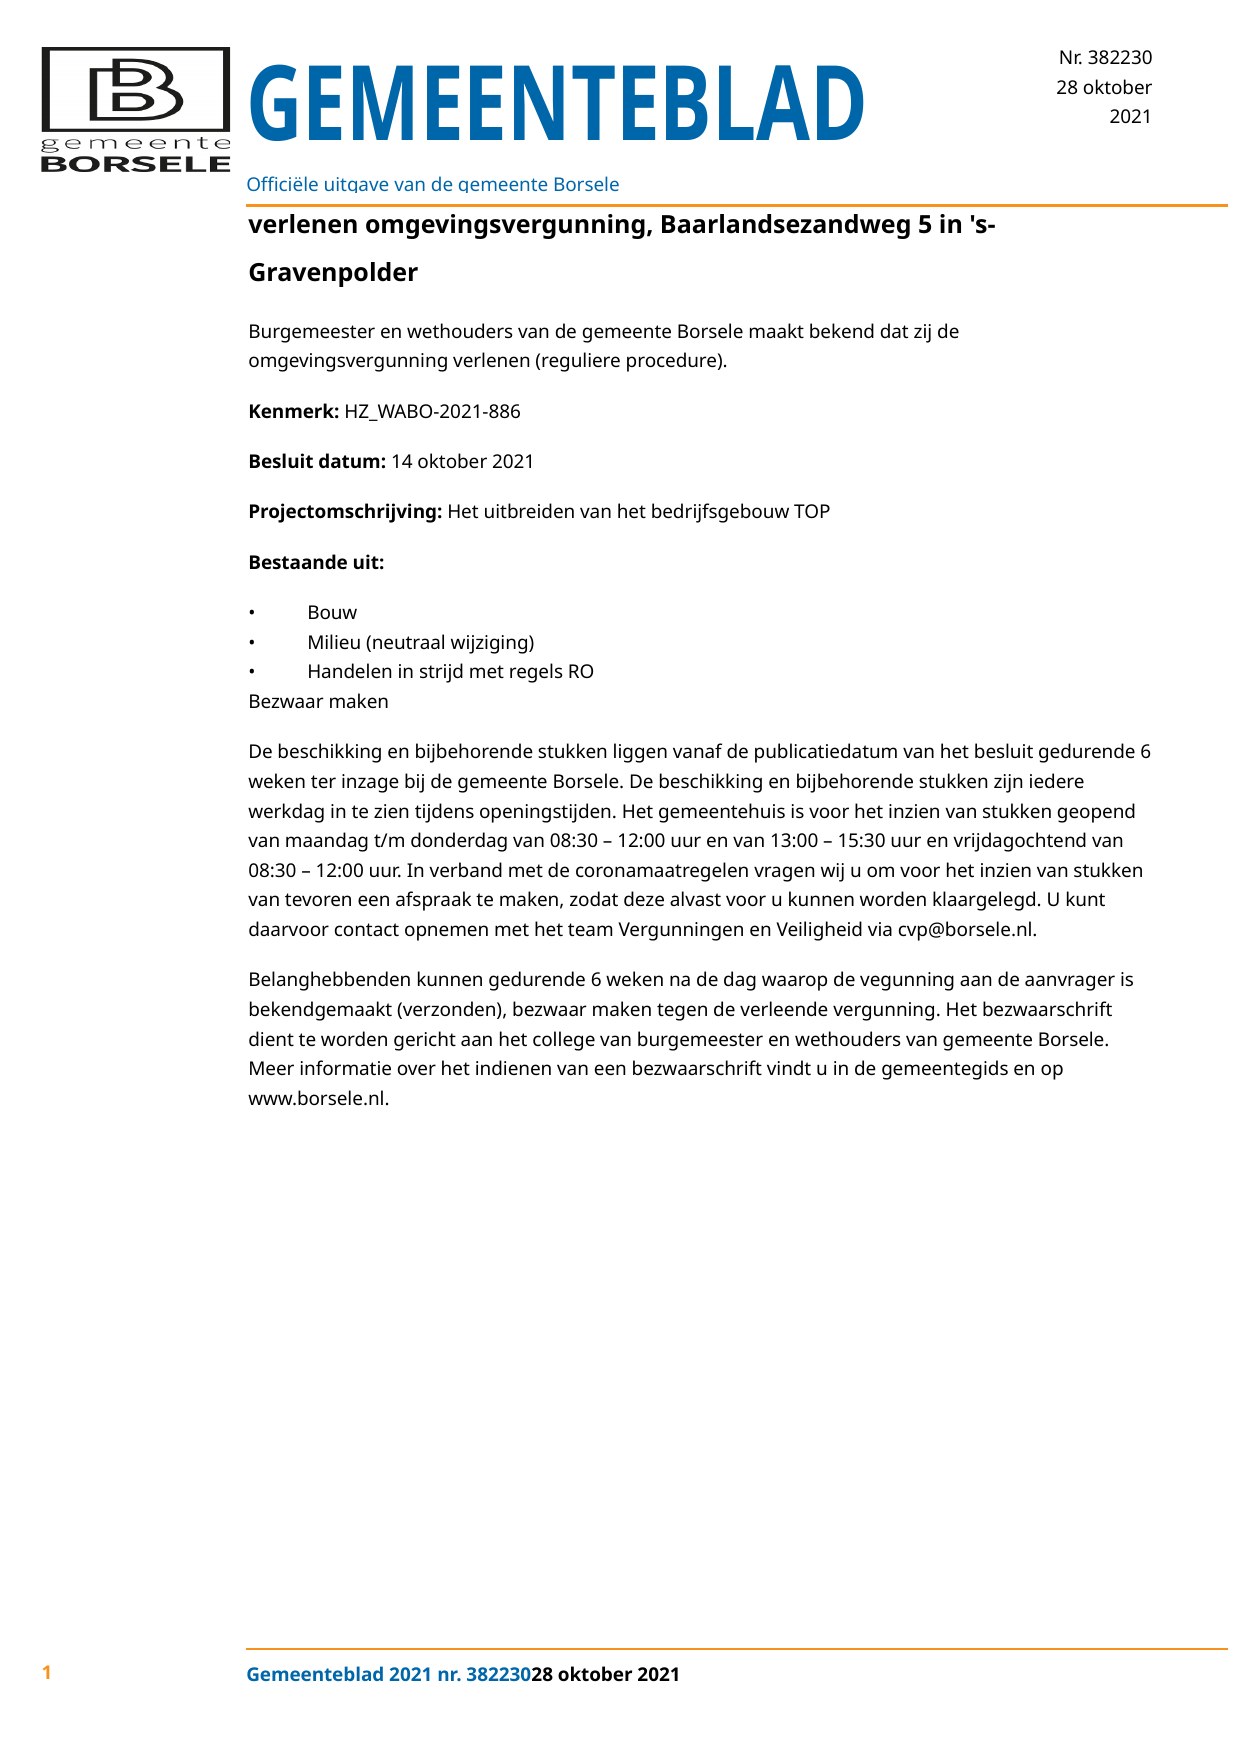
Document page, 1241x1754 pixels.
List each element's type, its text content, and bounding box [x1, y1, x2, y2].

text Bestaande uit: [248, 549, 1152, 575]
list Bouw [248, 599, 1152, 625]
text Besluit datum: 14 oktober 2021 [248, 448, 1152, 474]
text Projectomschrijving: Het uitbreiden van het bedrijfsgebouw TOP [248, 499, 1152, 524]
text Bezwaar maken [248, 688, 1152, 714]
list Milieu (neutraal wijziging) [248, 629, 1152, 655]
list Handelen in strijd met regels RO [248, 659, 1152, 684]
picture [41, 47, 231, 172]
text Belanghebbenden kunnen gedurende 6 weken na de dag waarop de vegunning aan de aanvrager is bekendgemaakt (verzonden), bezwaar maken tegen de verleende vergunning. Het bezwaarschrift dient te worden gericht aan het college van burgemeester en wethouders van gemeente Borsele. Meer informatie over het indienen van een bezwaarschrift vindt u in de gemeentegids en op www.borsele.nl. [248, 967, 1152, 1111]
text verlenen omgevingsvergunning, Baarlandsezandweg 5 in 's-Gravenpolder [248, 207, 1152, 288]
text Kenmerk: HZ_WABO-2021-886 [248, 398, 1152, 424]
text Burgemeester en wethouders van de gemeente Borsele maakt bekend dat zij de omgevingsvergunning verlenen (reguliere procedure). [248, 318, 1152, 373]
text De beschikking en bijbehorende stukken liggen vanaf de publicatiedatum van het besluit gedurende 6 weken ter inzage bij de gemeente Borsele. De beschikking en bijbehorende stukken zijn iedere werkdag in te zien tijdens openingstijden. Het gemeentehuis is voor het inzien van stukken geopend van maandag t/m donderdag van 08:30 – 12:00 uur en van 13:00 – 15:30 uur en vrijdagochtend van 08:30 – 12:00 uur. In verband met de coronamaatregelen vragen wij u om voor het inzien van stukken van tevoren een afspraak te maken, zodat deze alvast voor u kunnen worden klaargelegd. U kunt daarvoor contact opnemen met het team Vergunningen en Veiligheid via cvp@borsele.nl. [248, 739, 1152, 942]
